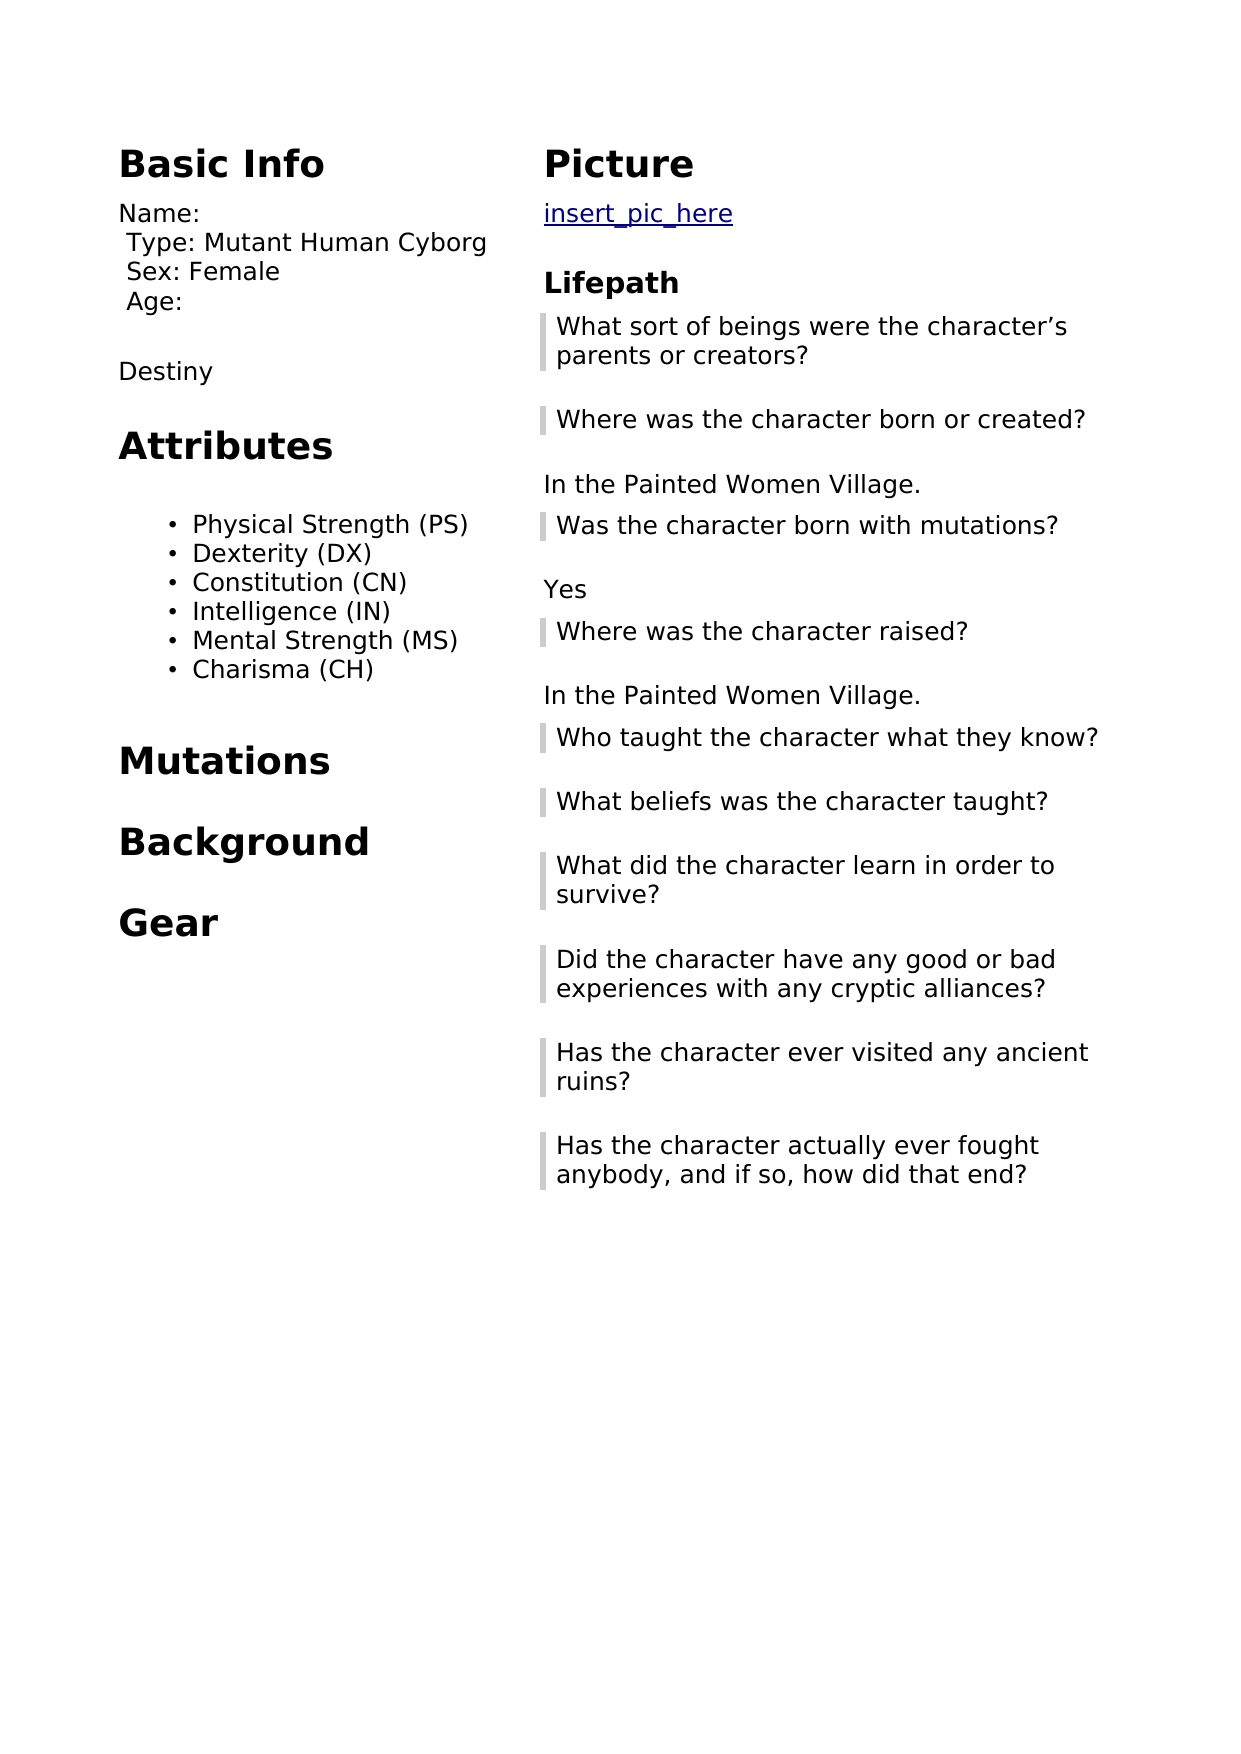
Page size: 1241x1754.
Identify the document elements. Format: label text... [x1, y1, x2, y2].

table_header What sort of beings were the character’s parents or creators? [546, 313, 1122, 371]
table_header Where was the character raised? [546, 618, 1122, 647]
table_header What did the character learn in order to survive? [546, 852, 1122, 910]
table_header Who taught the character what they know? [546, 723, 1122, 752]
table_header Where was the character born or created? [546, 406, 1122, 435]
table_header Has the character ever visited any ancient ruins? [546, 1038, 1122, 1097]
table_header What beliefs was the character taught? [546, 788, 1122, 817]
table_header Did the character have any good or bad experiences with any cryptic alliances? [546, 945, 1122, 1003]
table_header Picture insert_pic_here Lifepath In the Painted Women Village. Yes In the Painted Women Village. [520, 118, 1122, 1225]
table_header Was the character born with mutations? [546, 512, 1122, 541]
table_header Has the character actually ever fought anybody, and if so, how did that end? [546, 1132, 1122, 1190]
table_header Basic Info Name: Type: Mutant Human Cyborg Sex: Female Age: Destiny Attributes Physical Strength (PS) Dexterity (DX) Constitution (CN) Intelligence (IN) Mental Strength (MS) Charisma (CH) Mutations Background Gear [118, 118, 520, 1225]
